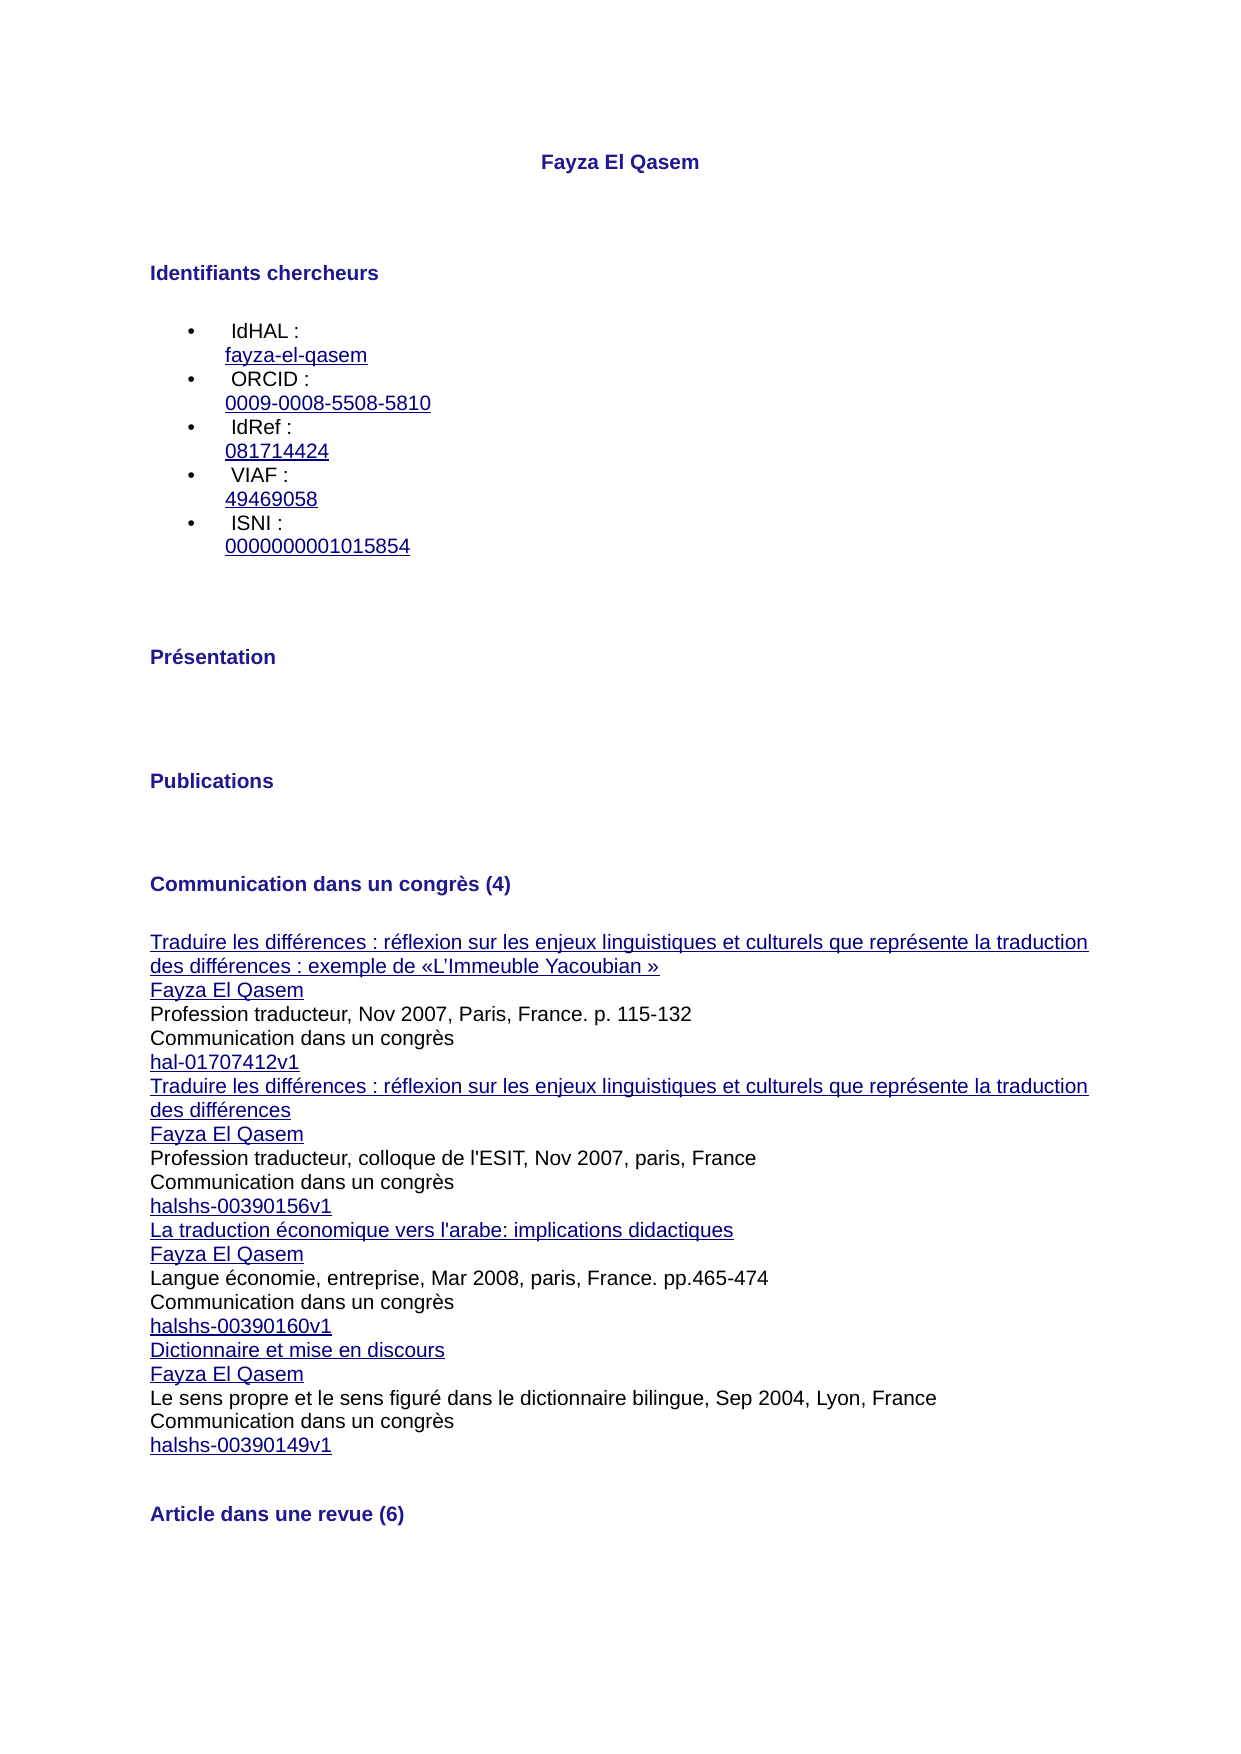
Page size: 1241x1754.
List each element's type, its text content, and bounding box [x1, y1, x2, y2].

list 49469058 [187, 486, 1090, 510]
list 081714424 [187, 438, 1090, 462]
subtitle Publications [150, 769, 1090, 793]
list VIAF : [187, 462, 1090, 486]
list fayza-el-qasem [187, 343, 1090, 367]
list ORCID : [187, 367, 1090, 391]
table_header Traduire les différences : réflexion sur les enjeux linguistiques et culturels que représente la traduction des différences : exemple de «L’Immeuble Yacoubian » Fayza El Qasem Profession traducteur, Nov 2007, Paris, France. p. 115-132 Communication dans un congrès hal-01707412v1 [150, 930, 1090, 1074]
list ISNI : [187, 510, 1090, 534]
list 0000000001015854 [187, 534, 1090, 558]
subtitle Fayza El Qasem [150, 150, 1090, 174]
list 0009-0008-5508-5810 [187, 391, 1090, 414]
subtitle Identifiants chercheurs [150, 260, 1090, 284]
list IdHAL : [187, 319, 1090, 343]
table_cell Traduire les différences : réflexion sur les enjeux linguistiques et culturels que représente la traduction des différences Fayza El Qasem Profession traducteur, colloque de l'ESIT, Nov 2007, paris, France Communication dans un congrès halshs-00390156v1 [150, 1074, 1090, 1218]
list IdRef : [187, 414, 1090, 438]
subtitle Communication dans un congrès (4) [150, 872, 1090, 896]
subtitle Article dans une revue (6) [150, 1502, 1090, 1526]
table_cell La traduction économique vers l'arabe: implications didactiques Fayza El Qasem Langue économie, entreprise, Mar 2008, paris, France. pp.465-474 Communication dans un congrès halshs-00390160v1 [150, 1218, 1090, 1337]
subtitle Présentation [150, 645, 1090, 669]
table_cell Dictionnaire et mise en discours Fayza El Qasem Le sens propre et le sens figuré dans le dictionnaire bilingue, Sep 2004, Lyon, France Communication dans un congrès halshs-00390149v1 [150, 1338, 1090, 1457]
